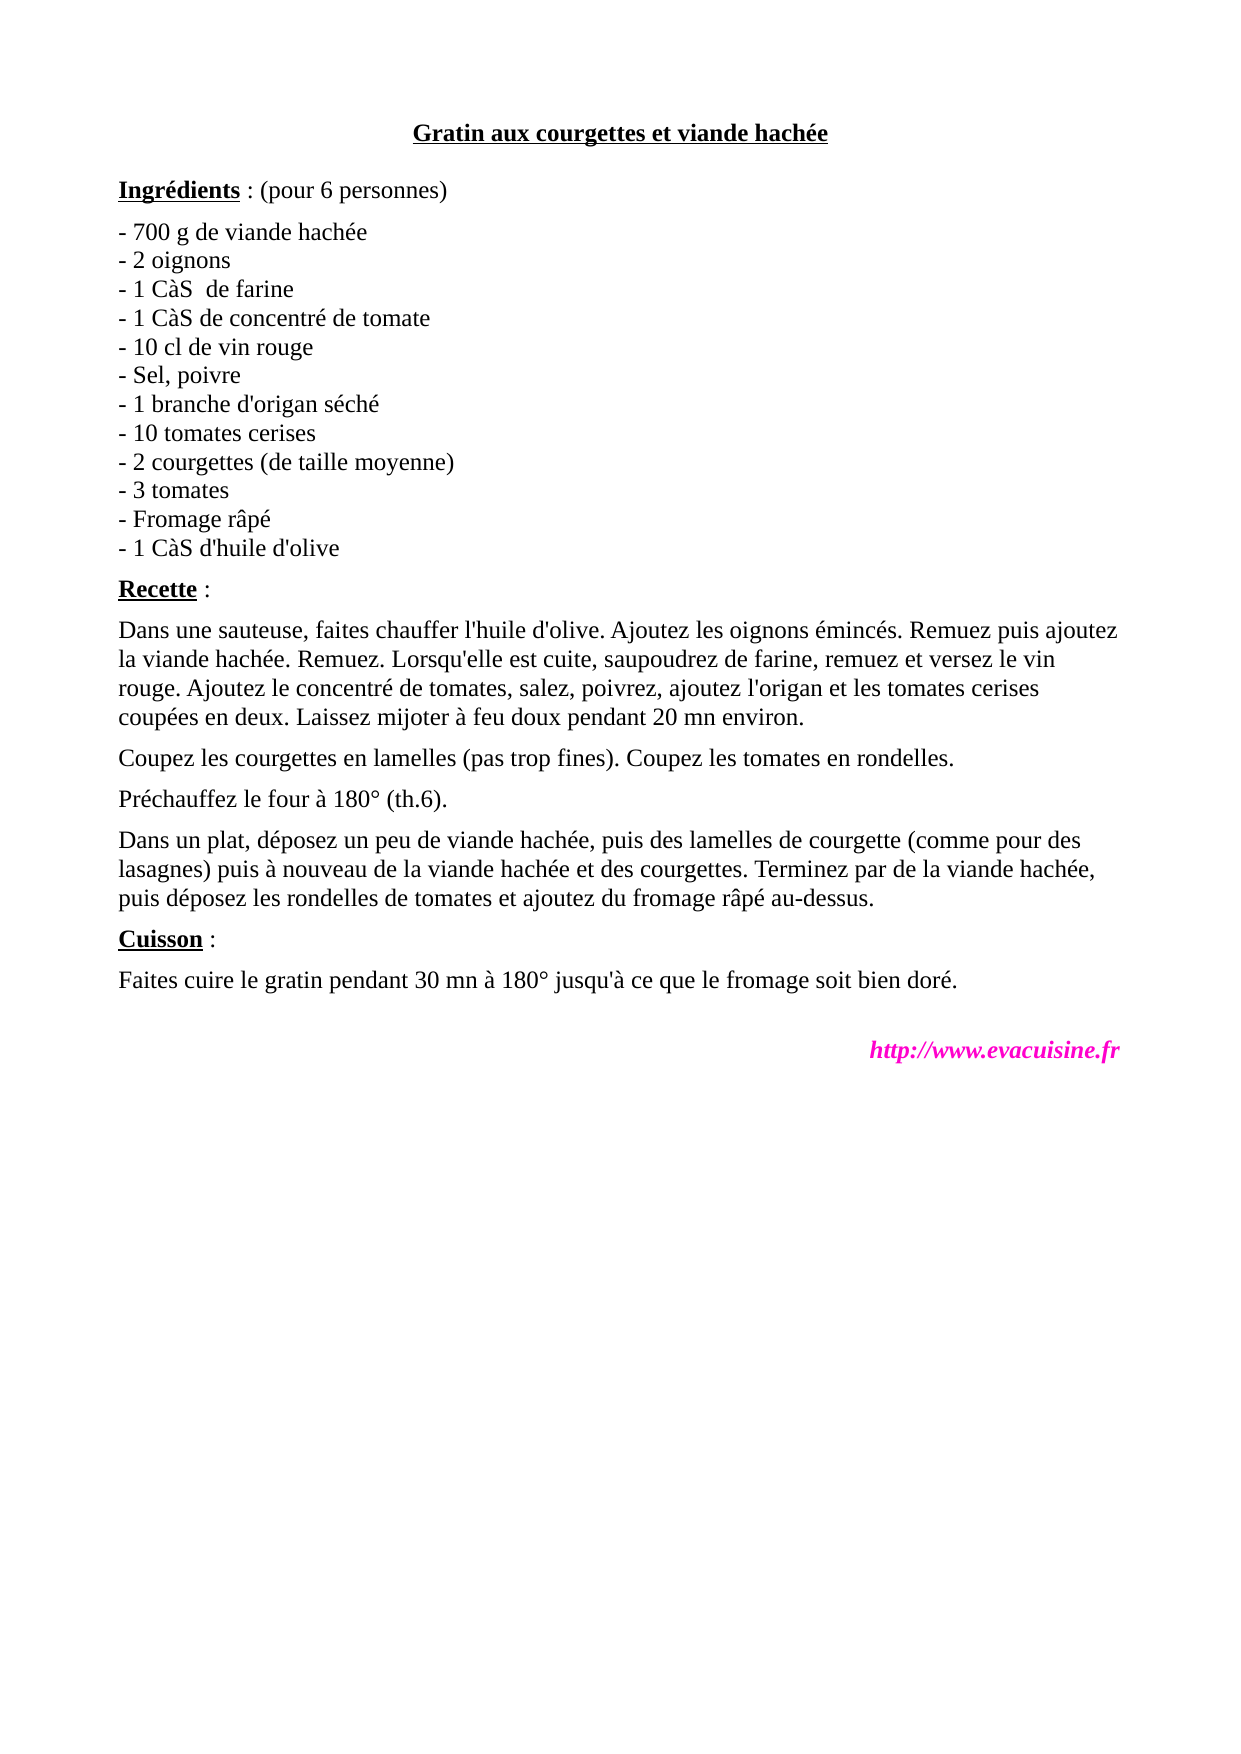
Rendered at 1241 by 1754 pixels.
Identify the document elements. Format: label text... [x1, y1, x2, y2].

text Coupez les courgettes en lamelles (pas trop fines). Coupez les tomates en rondelles. [118, 743, 1122, 772]
text Dans une sauteuse, faites chauffer l'huile d'olive. Ajoutez les oignons émincés. Remuez puis ajoutez la viande hachée. Remuez. Lorsqu'elle est cuite, saupoudrez de farine, remuez et versez le vin rouge. Ajoutez le concentré de tomates, salez, poivrez, ajoutez l'origan et les tomates cerises coupées en deux. Laissez mijoter à feu doux pendant 20 mn environ. [118, 616, 1122, 731]
text - 700 g de viande hachée - 2 oignons - 1 CàS de farine - 1 CàS de concentré de tomate - 10 cl de vin rouge - Sel, poivre - 1 branche d'origan séché - 10 tomates cerises - 2 courgettes (de taille moyenne) - 3 tomates - Fromage râpé - 1 CàS d'huile d'olive [118, 217, 1122, 562]
text Ingrédients : (pour 6 personnes) [118, 176, 1122, 204]
text Faites cuire le gratin pendant 30 mn à 180° jusqu'à ce que le fromage soit bien doré. [118, 966, 1122, 994]
text http://www.evacuisine.fr [118, 1036, 1122, 1064]
text Dans un plat, déposez un peu de viande hachée, puis des lamelles de courgette (comme pour des lasagnes) puis à nouveau de la viande hachée et des courgettes. Terminez par de la viande hachée, puis déposez les rondelles de tomates et ajoutez du fromage râpé au-dessus. [118, 826, 1122, 912]
text Recette : [118, 574, 1122, 603]
text Gratin aux courgettes et viande hachée [118, 118, 1122, 147]
text Préchauffez le four à 180° (th.6). [118, 784, 1122, 813]
text Cuisson : [118, 924, 1122, 953]
